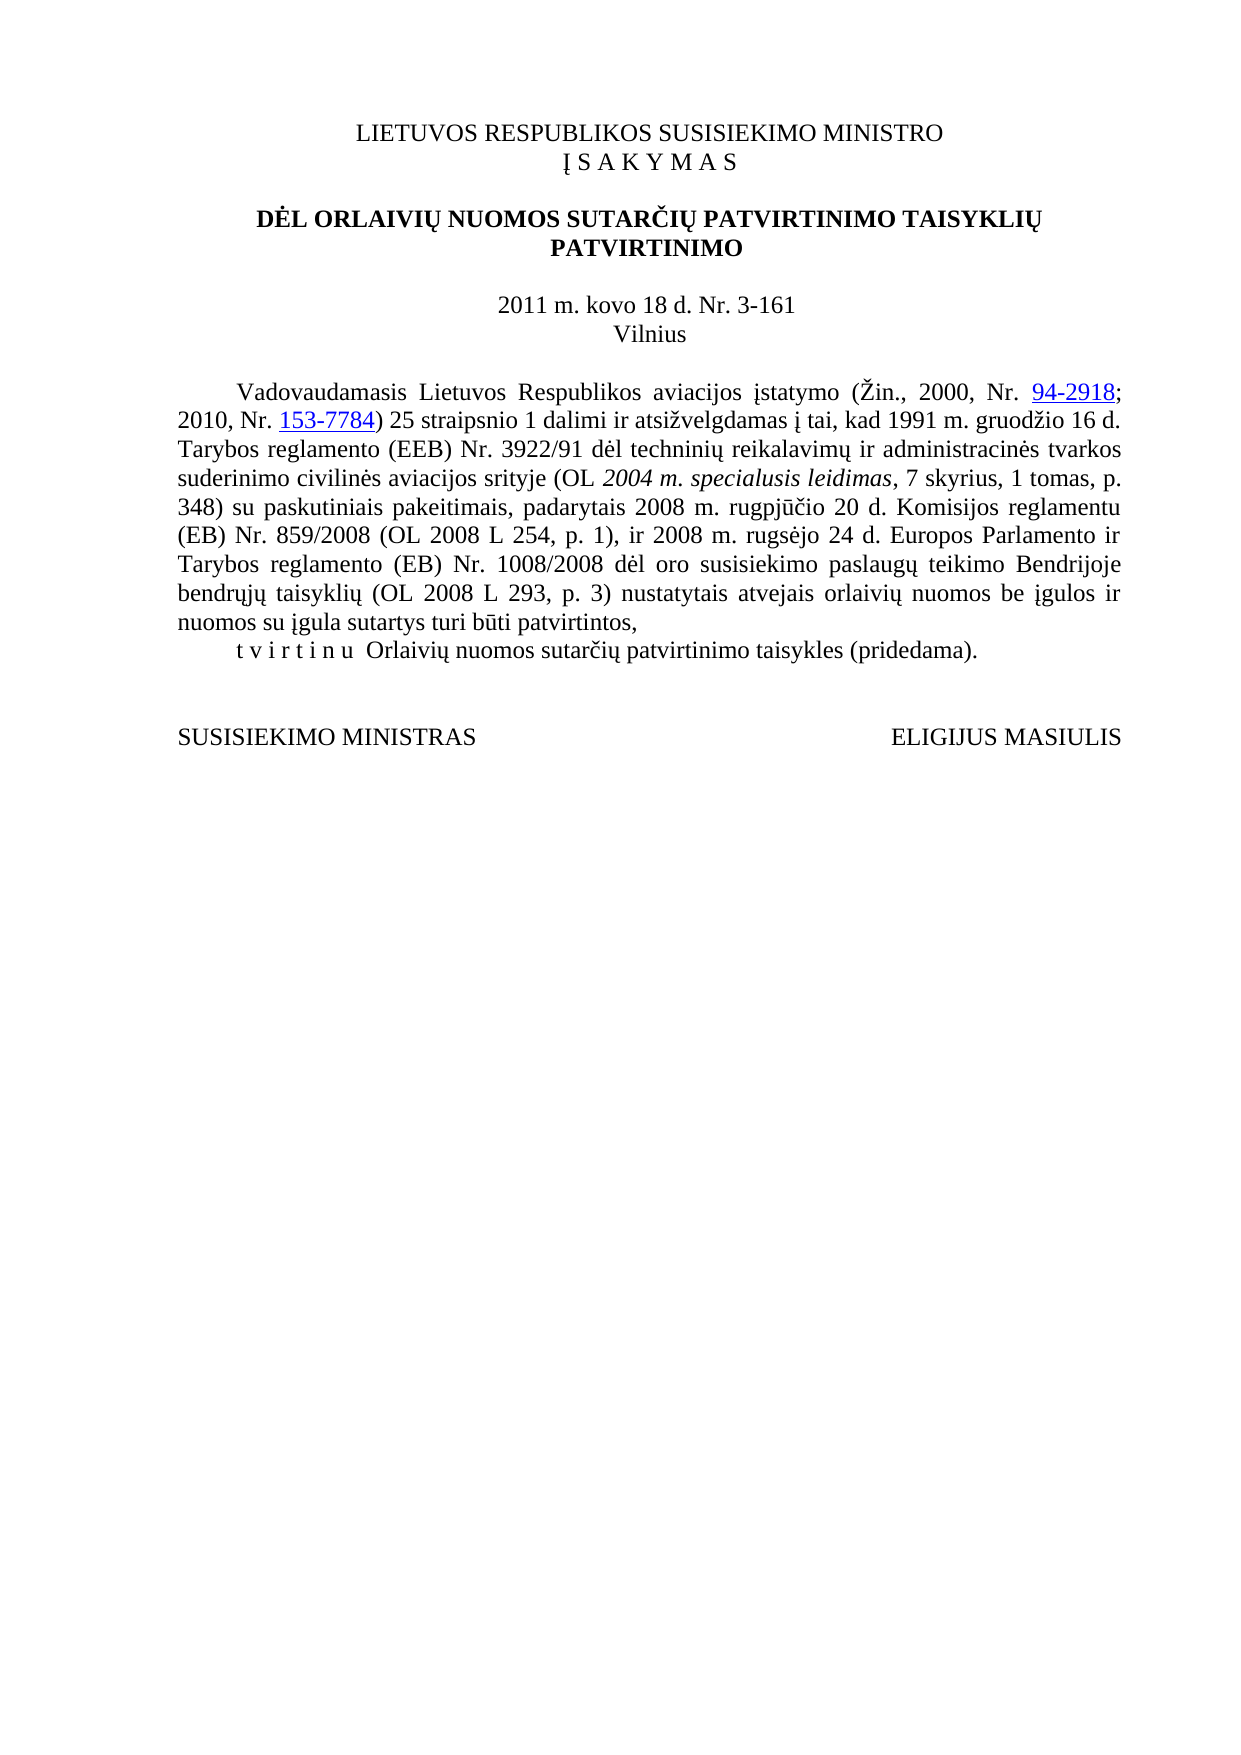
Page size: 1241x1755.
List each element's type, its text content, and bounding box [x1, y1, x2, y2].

text Vilnius [177, 319, 1122, 348]
text LIETUVOS RESPUBLIKOS SUSISIEKIMO MINISTRO [177, 118, 1122, 147]
text Į S A K Y M A S [177, 147, 1122, 176]
text DĖL ORLAIVIŲ NUOMOS SUTARČIŲ PATVIRTINIMO TAISYKLIŲ PATVIRTINIMO [177, 204, 1122, 262]
text Susisiekimo ministras Eligijus Masiulis [177, 722, 1122, 751]
text 2011 m. kovo 18 d. Nr. 3-161 [177, 291, 1122, 319]
text Vadovaudamasis Lietuvos Respublikos aviacijos įstatymo (Žin., 2000, Nr. 94-2918; 2010, Nr. 153-7784) 25 straipsnio 1 dalimi ir atsižvelgdamas į tai, kad 1991 m. gruodžio 16 d. Tarybos reglamento (EEB) Nr. 3922/91 dėl techninių reikalavimų ir administracinės tvarkos suderinimo civilinės aviacijos srityje (OL 2004 m. specialusis leidimas, 7 skyrius, 1 tomas, p. 348) su paskutiniais pakeitimais, padarytais 2008 m. rugpjūčio 20 d. Komisijos reglamentu (EB) Nr. 859/2008 (OL 2008 L 254, p. 1), ir 2008 m. rugsėjo 24 d. Europos Parlamento ir Tarybos reglamento (EB) Nr. 1008/2008 dėl oro susisiekimo paslaugų teikimo Bendrijoje bendrųjų taisyklių (OL 2008 L 293, p. 3) nustatytais atvejais orlaivių nuomos be įgulos ir nuomos su įgula sutartys turi būti patvirtintos, [177, 377, 1122, 636]
text t v i r t i n u Orlaivių nuomos sutarčių patvirtinimo taisykles (pridedama). [177, 636, 1122, 664]
